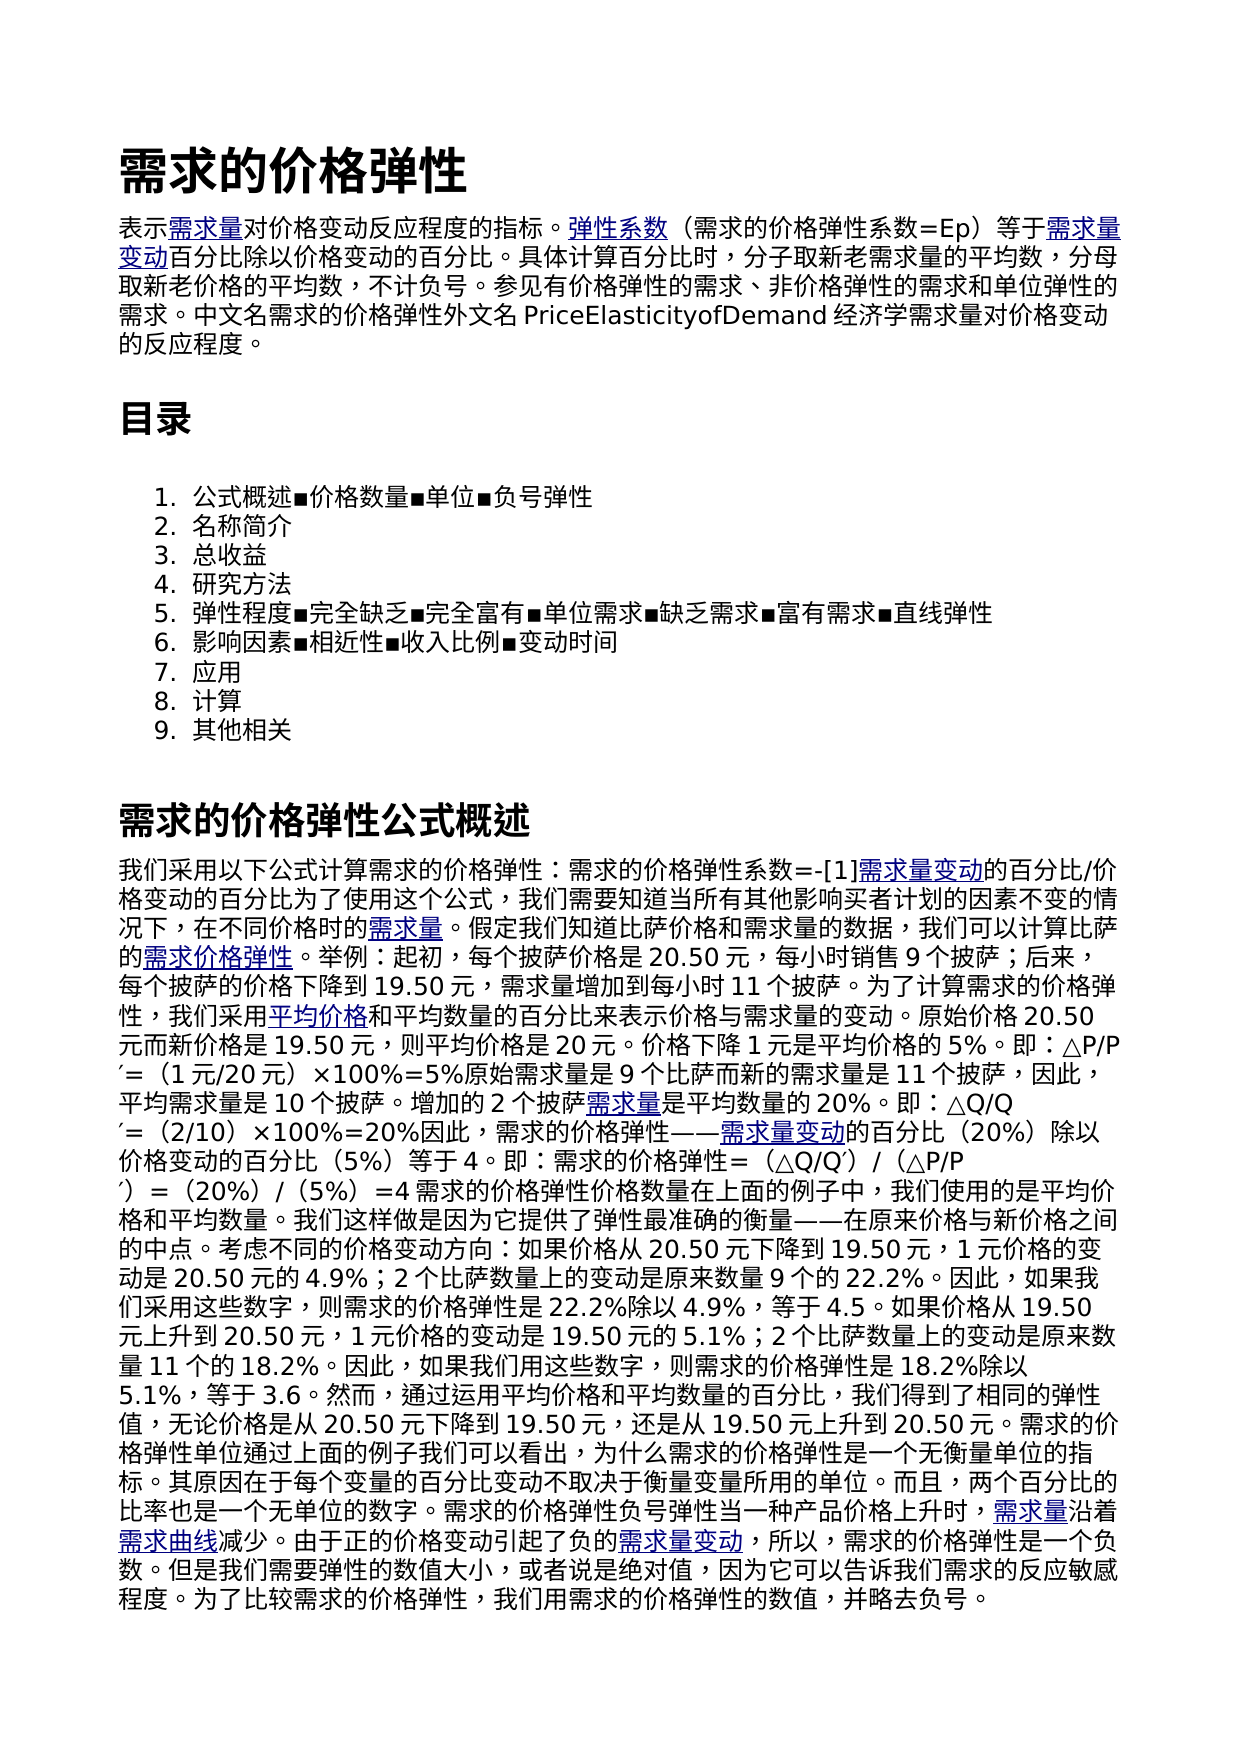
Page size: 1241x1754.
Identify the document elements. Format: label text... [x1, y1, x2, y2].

subtitle 需求的价格弹性公式概述 [118, 800, 1122, 843]
list 研究方法 [177, 570, 1122, 599]
list 计算 [177, 687, 1122, 716]
subtitle 需求的价格弹性 [118, 143, 1122, 201]
list 应用 [177, 658, 1122, 687]
subtitle 目录 [118, 397, 1122, 441]
list 公式概述▪价格数量▪单位▪负号弹性 [177, 483, 1122, 512]
text 我们采用以下公式计算需求的价格弹性：需求的价格弹性系数=-[1]需求量变动的百分比/价格变动的百分比为了使用这个公式，我们需要知道当所有其他影响买者计划的因素不变的情况下，在不同价格时的需求量。假定我们知道比萨价格和需求量的数据，我们可以计算比萨的需求价格弹性。举例：起初，每个披萨价格是20.50元，每小时销售9个披萨；后来，每个披萨的价格下降到19.50元，需求量增加到每小时11个披萨。为了计算需求的价格弹性，我们采用平均价格和平均数量的百分比来表示价格与需求量的变动。原始价格20.50元而新价格是19.50元，则平均价格是20元。价格下降1元是平均价格的5%。即：△P/P′=（1元/20元）×100%=5%原始需求量是9个比萨而新的需求量是11个披萨，因此，平均需求量是10个披萨。增加的2个披萨需求量是平均数量的20%。即：△Q/Q′=（2/10）×100%=20%因此，需求的价格弹性——需求量变动的百分比（20%）除以价格变动的百分比（5%）等于4。即：需求的价格弹性=（△Q/Q′）/（△P/P′）=（20%）/（5%）=4需求的价格弹性价格数量在上面的例子中，我们使用的是平均价格和平均数量。我们这样做是因为它提供了弹性最准确的衡量——在原来价格与新价格之间的中点。考虑不同的价格变动方向：如果价格从20.50元下降到19.50元，1元价格的变动是20.50元的4.9%；2个比萨数量上的变动是原来数量9个的22.2%。因此，如果我们采用这些数字，则需求的价格弹性是22.2%除以4.9%，等于4.5。如果价格从19.50元上升到20.50元，1元价格的变动是19.50元的5.1%；2个比萨数量上的变动是原来数量11个的18.2%。因此，如果我们用这些数字，则需求的价格弹性是18.2%除以5.1%，等于3.6。然而，通过运用平均价格和平均数量的百分比，我们得到了相同的弹性值，无论价格是从20.50元下降到19.50元，还是从19.50元上升到20.50元。需求的价格弹性单位通过上面的例子我们可以看出，为什么需求的价格弹性是一个无衡量单位的指标。其原因在于每个变量的百分比变动不取决于衡量变量所用的单位。而且，两个百分比的比率也是一个无单位的数字。需求的价格弹性负号弹性当一种产品价格上升时，需求量沿着需求曲线减少。由于正的价格变动引起了负的需求量变动，所以，需求的价格弹性是一个负数。但是我们需要弹性的数值大小，或者说是绝对值，因为它可以告诉我们需求的反应敏感程度。为了比较需求的价格弹性，我们用需求的价格弹性的数值，并略去负号。 [118, 856, 1122, 1614]
list 其他相关 [177, 716, 1122, 745]
list 影响因素▪相近性▪收入比例▪变动时间 [177, 629, 1122, 658]
list 名称简介 [177, 512, 1122, 541]
list 弹性程度▪完全缺乏▪完全富有▪单位需求▪缺乏需求▪富有需求▪直线弹性 [177, 599, 1122, 629]
list 总收益 [177, 541, 1122, 570]
text 表示需求量对价格变动反应程度的指标。弹性系数（需求的价格弹性系数=Ep）等于需求量变动百分比除以价格变动的百分比。具体计算百分比时，分子取新老需求量的平均数，分母取新老价格的平均数，不计负号。参见有价格弹性的需求、非价格弹性的需求和单位弹性的需求。中文名需求的价格弹性外文名PriceElasticityofDemand经济学需求量对价格变动的反应程度。 [118, 214, 1122, 360]
